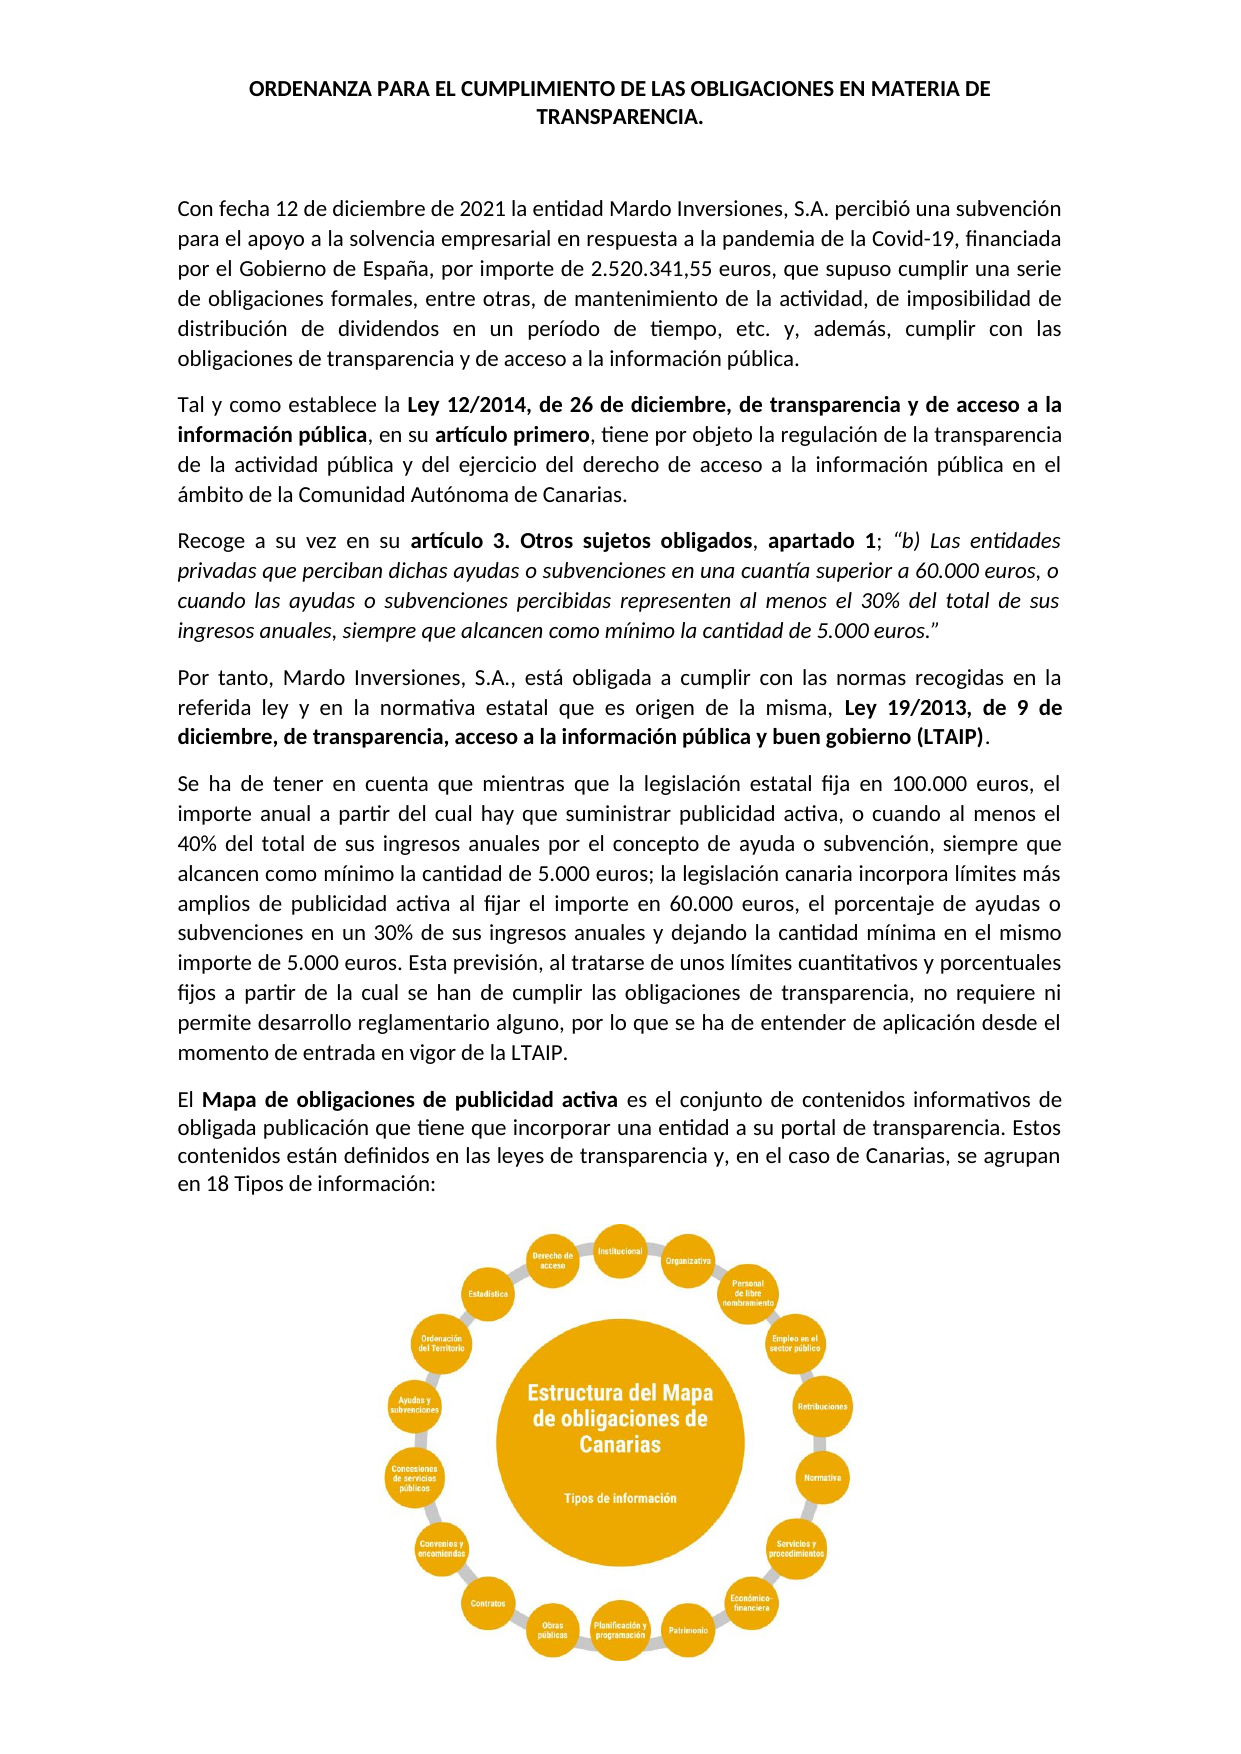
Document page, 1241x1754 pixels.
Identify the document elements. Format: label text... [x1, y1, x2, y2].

text Con fecha 12 de diciembre de 2021 la entidad Mardo Inversiones, S.A. percibió una subvención para el apoyo a la solvencia empresarial en respuesta a la pandemia de la Covid-19, financiada por el Gobierno de España, por importe de 2.520.341,55 euros, que supuso cumplir una serie de obligaciones formales, entre otras, de mantenimiento de la actividad, de imposibilidad de distribución de dividendos en un período de tiempo, etc. y, además, cumplir con las obligaciones de transparencia y de acceso a la información pública. [177, 194, 1063, 372]
text Tal y como establece la Ley 12/2014, de 26 de diciembre, de transparencia y de acceso a la información pública, en su artículo primero, tiene por objeto la regulación de la transparencia de la actividad pública y del ejercicio del derecho de acceso a la información pública en el ámbito de la Comunidad Autónoma de Canarias. [177, 390, 1063, 508]
text Se ha de tener en cuenta que mientras que la legislación estatal fija en 100.000 euros, el importe anual a partir del cual hay que suministrar publicidad activa, o cuando al menos el 40% del total de sus ingresos anuales por el concepto de ayuda o subvención, siempre que alcancen como mínimo la cantidad de 5.000 euros; la legislación canaria incorpora límites más amplios de publicidad activa al fijar el importe en 60.000 euros, el porcentaje de ayudas o subvenciones en un 30% de sus ingresos anuales y dejando la cantidad mínima en el mismo importe de 5.000 euros. Esta previsión, al tratarse de unos límites cuantitativos y porcentuales fijos a partir de la cual se han de cumplir las obligaciones de transparencia, no requiere ni permite desarrollo reglamentario alguno, por lo que se ha de entender de aplicación desde el momento de entrada en vigor de la LTAIP. [177, 769, 1063, 1066]
text El Mapa de obligaciones de publicidad activa es el conjunto de contenidos informativos de obligada publicación que tiene que incorporar una entidad a su portal de transparencia. Estos contenidos están definidos en las leyes de transparencia y, en el caso de Canarias, se agrupan en 18 Tipos de información: [177, 1085, 1063, 1197]
text Por tanto, Mardo Inversiones, S.A., está obligada a cumplir con las normas recogidas en la referida ley y en la normativa estatal que es origen de la misma, Ley 19/2013, de 9 de diciembre, de transparencia, acceso a la información pública y buen gobierno (LTAIP). [177, 663, 1063, 751]
text Recoge a su vez en su artículo 3. Otros sujetos obligados, apartado 1; “b) Las entidades privadas que perciban dichas ayudas o subvenciones en una cuantía superior a 60.000 euros, o cuando las ayudas o subvenciones percibidas representen al menos el 30% del total de sus ingresos anuales, siempre que alcancen como mínimo la cantidad de 5.000 euros.” [177, 526, 1063, 644]
